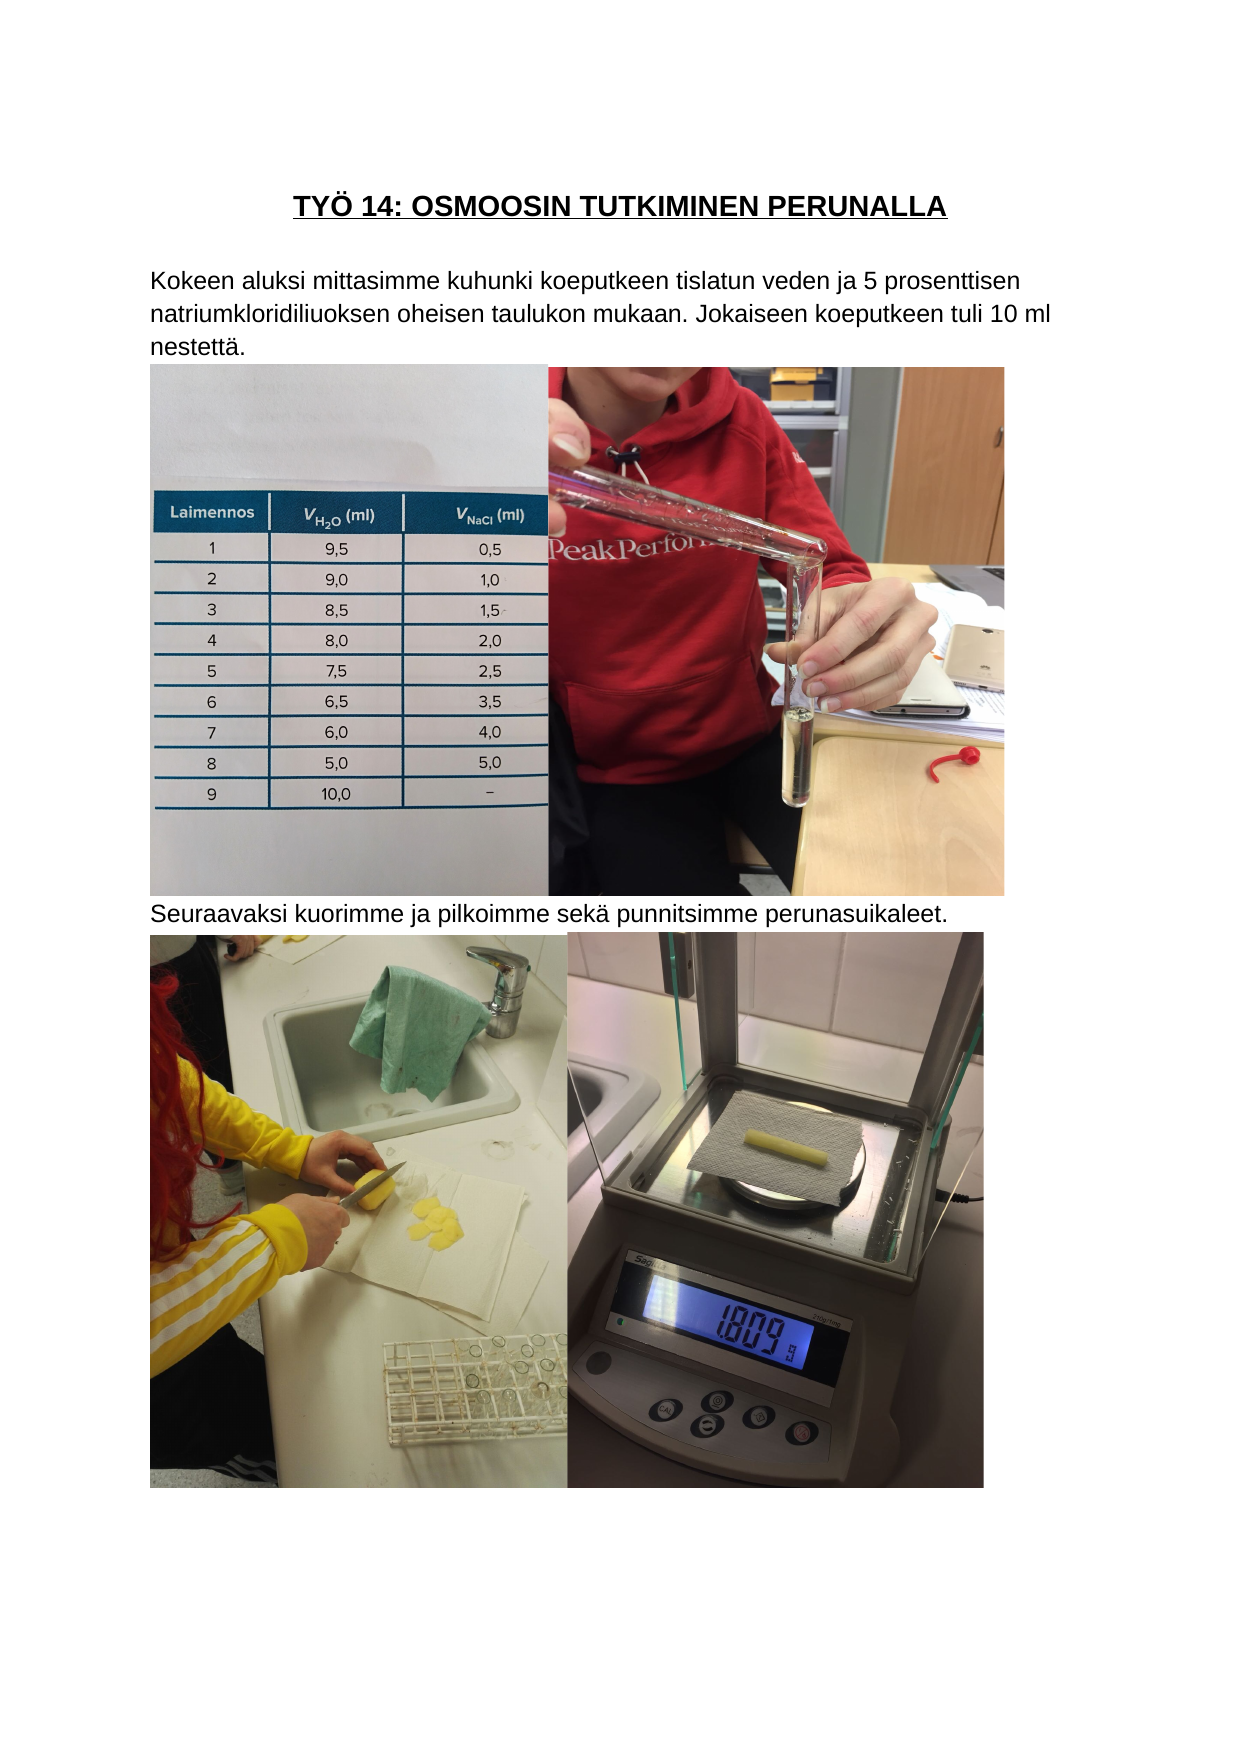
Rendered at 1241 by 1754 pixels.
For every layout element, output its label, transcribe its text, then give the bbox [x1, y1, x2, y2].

text Kokeen aluksi mittasimme kuhunki koeputkeen tislatun veden ja 5 prosenttisen natriumkloridiliuoksen oheisen taulukon mukaan. Jokaiseen koeputkeen tuli 10 ml nestettä. [150, 266, 1090, 360]
picture [150, 364, 1005, 896]
picture [150, 932, 984, 1488]
text TYÖ 14: OSMOOSIN TUTKIMINEN PERUNALLA [150, 188, 1090, 222]
text Seuraavaksi kuorimme ja pilkoimme sekä punnitsimme perunasuikaleet. [150, 899, 1090, 928]
